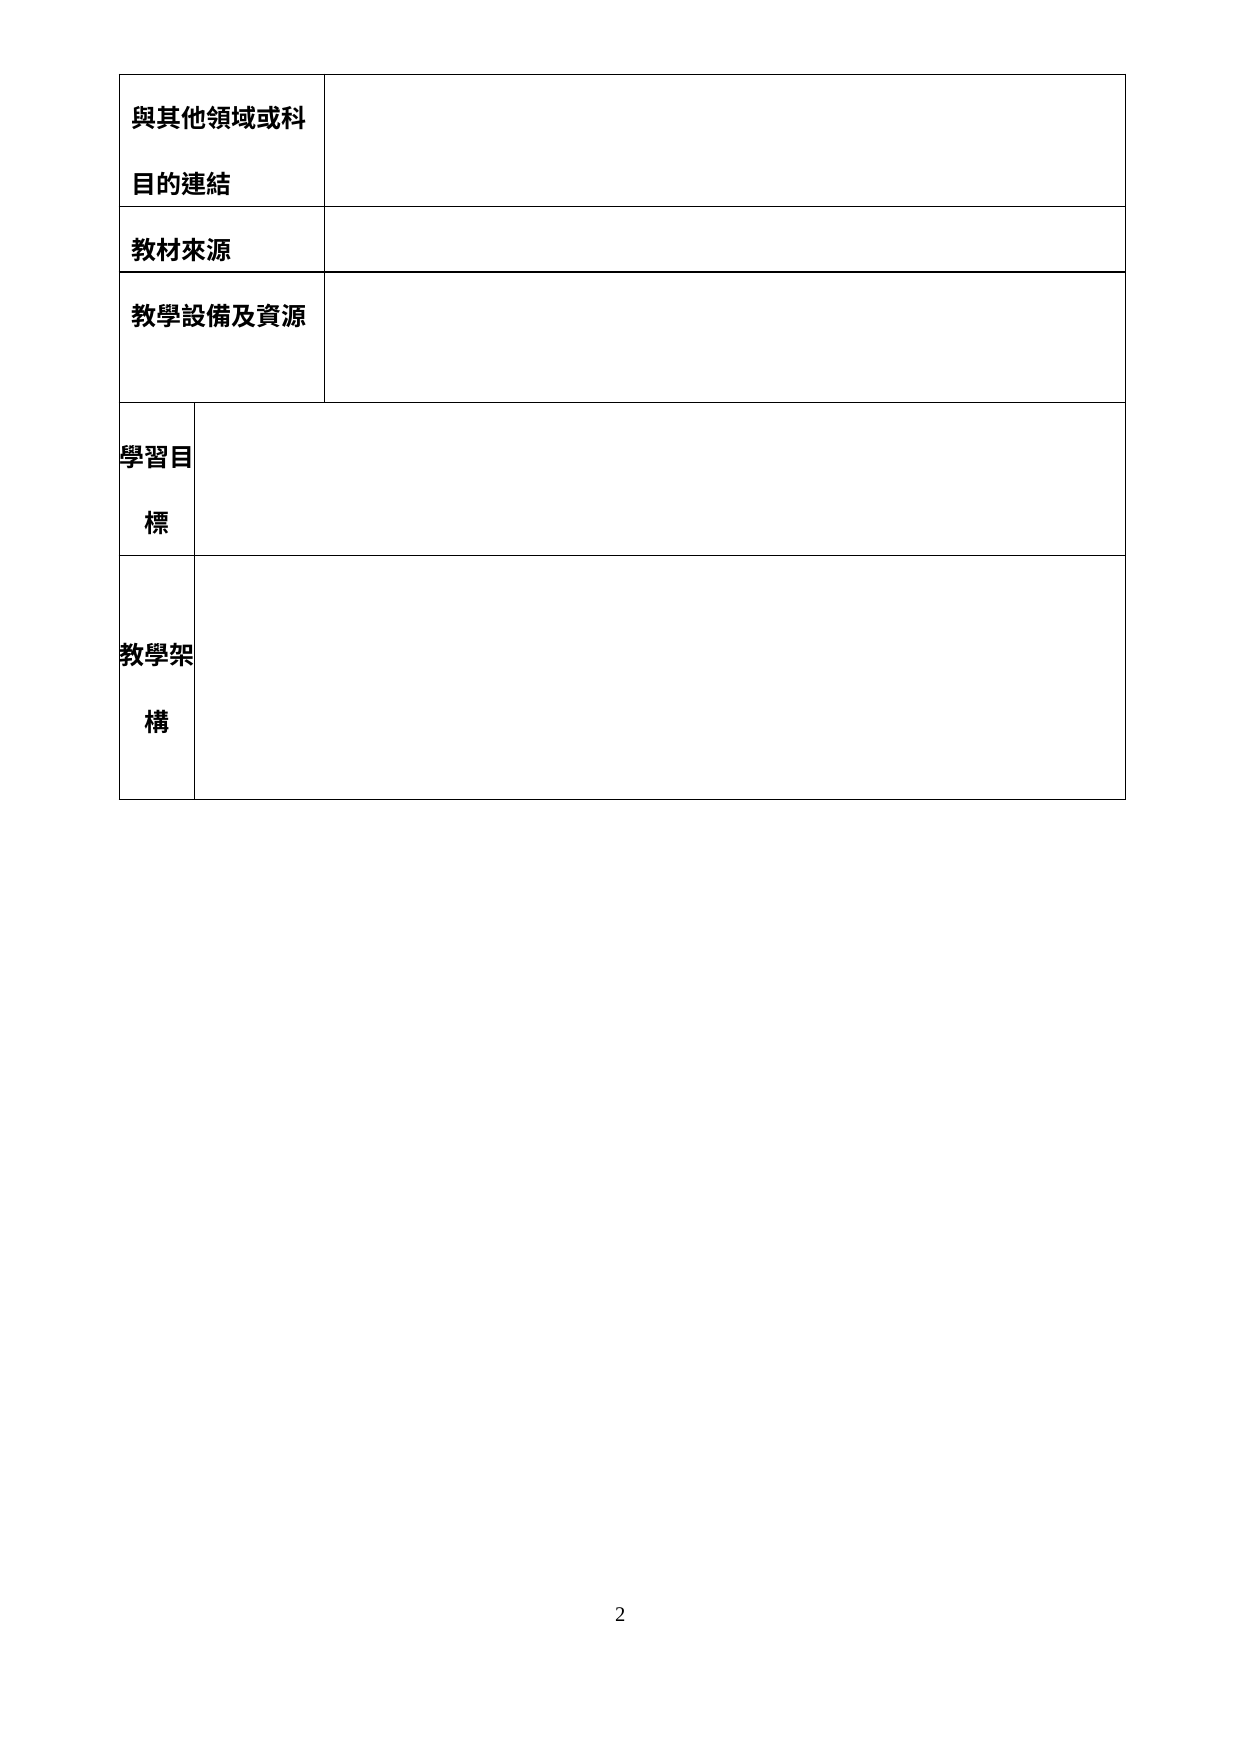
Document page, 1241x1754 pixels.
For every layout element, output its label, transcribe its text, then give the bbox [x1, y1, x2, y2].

table_cell 學習目標 [120, 403, 194, 555]
table_cell [325, 207, 1125, 271]
table_cell [325, 75, 1125, 206]
table_cell 教材來源 [120, 207, 324, 271]
table_cell 與其他領域或科目的連結 [120, 75, 324, 206]
table_cell [195, 556, 1125, 798]
table_cell [195, 403, 1125, 555]
table_cell 教學設備及資源 [120, 273, 324, 402]
table_cell 教學架構 [120, 556, 194, 798]
table_cell [325, 273, 1125, 402]
